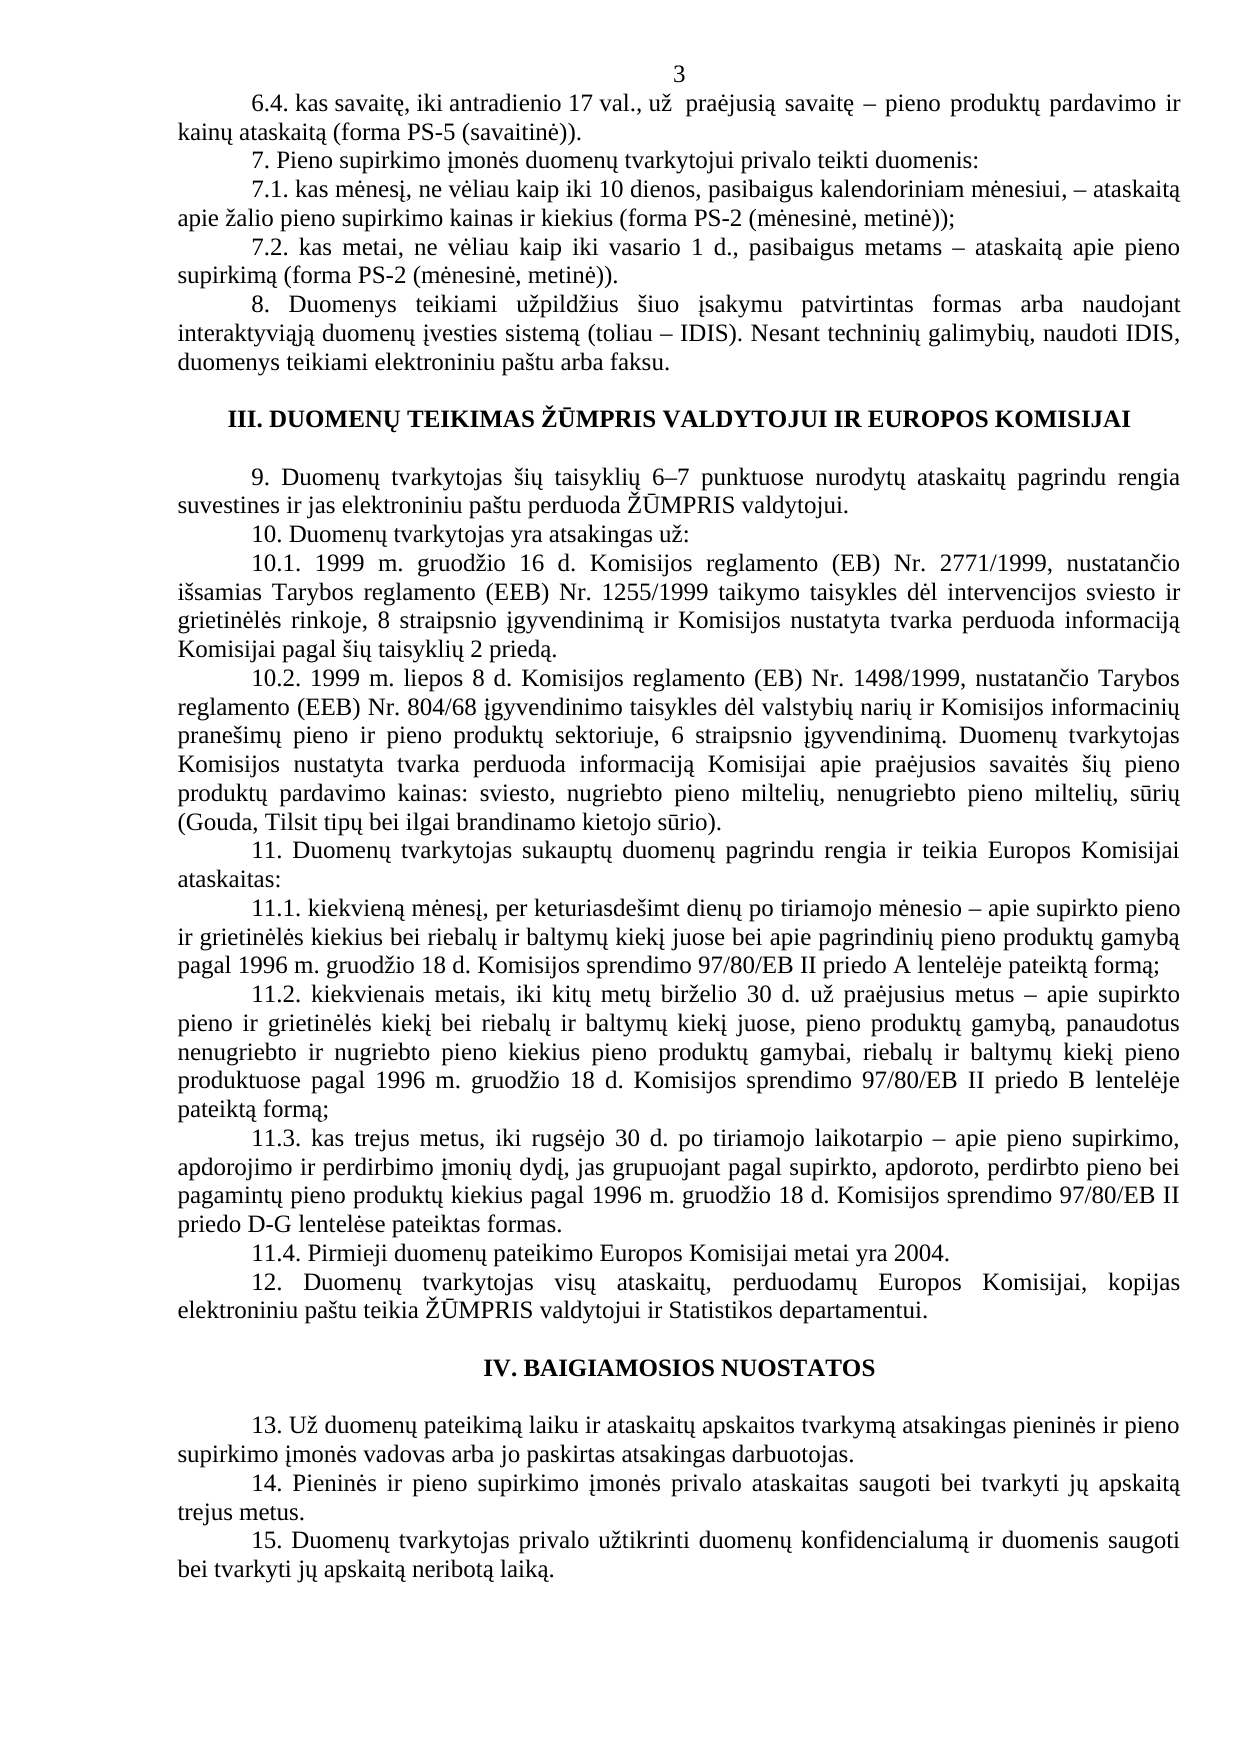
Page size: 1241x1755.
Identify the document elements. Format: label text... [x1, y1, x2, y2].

text 12. Duomenų tvarkytojas visų ataskaitų, perduodamų Europos Komisijai, kopijas elektroniniu paštu teikia ŽŪMPRIS valdytojui ir Statistikos departamentui. [177, 1267, 1181, 1324]
text 11.2. kiekvienais metais, iki kitų metų birželio 30 d. už praėjusius metus – apie supirkto pieno ir grietinėlės kiekį bei riebalų ir baltymų kiekį juose, pieno produktų gamybą, panaudotus nenugriebto ir nugriebto pieno kiekius pieno produktų gamybai, riebalų ir baltymų kiekį pieno produktuose pagal 1996 m. gruodžio 18 d. Komisijos sprendimo 97/80/EB II priedo B lentelėje pateiktą formą; [177, 979, 1181, 1123]
text III. Duomenų teikimas ŽŪMPRIS VALDYTOJUI ir Europos Komisijai [177, 404, 1181, 433]
text 14. Pieninės ir pieno supirkimo įmonės privalo ataskaitas saugoti bei tvarkyti jų apskaitą trejus metus. [177, 1468, 1181, 1525]
text 11.3. kas trejus metus, iki rugsėjo 30 d. po tiriamojo laikotarpio – apie pieno supirkimo, apdorojimo ir perdirbimo įmonių dydį, jas grupuojant pagal supirkto, apdoroto, perdirbto pieno bei pagamintų pieno produktų kiekius pagal 1996 m. gruodžio 18 d. Komisijos sprendimo 97/80/EB II priedo D-G lentelėse pateiktas formas. [177, 1123, 1181, 1238]
text 7. Pieno supirkimo įmonės duomenų tvarkytojui privalo teikti duomenis: [177, 145, 1181, 174]
text 7.1. kas mėnesį, ne vėliau kaip iki 10 dienos, pasibaigus kalendoriniam mėnesiui, – ataskaitą apie žalio pieno supirkimo kainas ir kiekius (forma PS-2 (mėnesinė, metinė)); [177, 174, 1181, 232]
text 11. Duomenų tvarkytojas sukauptų duomenų pagrindu rengia ir teikia Europos Komisijai ataskaitas: [177, 835, 1181, 893]
text 10. Duomenų tvarkytojas yra atsakingas už: [177, 519, 1181, 548]
text 6.4. kas savaitę, iki antradienio 17 val., už praėjusią savaitę – pieno produktų pardavimo ir kainų ataskaitą (forma PS-5 (savaitinė)). [177, 88, 1181, 145]
text 15. Duomenų tvarkytojas privalo užtikrinti duomenų konfidencialumą ir duomenis saugoti bei tvarkyti jų apskaitą neribotą laiką. [177, 1525, 1181, 1583]
text 10.2. 1999 m. liepos 8 d. Komisijos reglamento (EB) Nr. 1498/1999, nustatančio Tarybos reglamento (EEB) Nr. 804/68 įgyvendinimo taisykles dėl valstybių narių ir Komisijos informacinių pranešimų pieno ir pieno produktų sektoriuje, 6 straipsnio įgyvendinimą. Duomenų tvarkytojas Komisijos nustatyta tvarka perduoda informaciją Komisijai apie praėjusios savaitės šių pieno produktų pardavimo kainas: sviesto, nugriebto pieno miltelių, nenugriebto pieno miltelių, sūrių (Gouda, Tilsit tipų bei ilgai brandinamo kietojo sūrio). [177, 663, 1181, 835]
text 11.4. Pirmieji duomenų pateikimo Europos Komisijai metai yra 2004. [177, 1238, 1181, 1267]
text IV. Baigiamosios Nuostatos [177, 1353, 1181, 1382]
text 7.2. kas metai, ne vėliau kaip iki vasario 1 d., pasibaigus metams – ataskaitą apie pieno supirkimą (forma PS-2 (mėnesinė, metinė)). [177, 232, 1181, 289]
text 11.1. kiekvieną mėnesį, per keturiasdešimt dienų po tiriamojo mėnesio – apie supirkto pieno ir grietinėlės kiekius bei riebalų ir baltymų kiekį juose bei apie pagrindinių pieno produktų gamybą pagal 1996 m. gruodžio 18 d. Komisijos sprendimo 97/80/EB II priedo A lentelėje pateiktą formą; [177, 893, 1181, 979]
text 13. Už duomenų pateikimą laiku ir ataskaitų apskaitos tvarkymą atsakingas pieninės ir pieno supirkimo įmonės vadovas arba jo paskirtas atsakingas darbuotojas. [177, 1410, 1181, 1468]
text 9. Duomenų tvarkytojas šių taisyklių 6–7 punktuose nurodytų ataskaitų pagrindu rengia suvestines ir jas elektroniniu paštu perduoda ŽŪMPRIS valdytojui. [177, 462, 1181, 519]
text 8. Duomenys teikiami užpildžius šiuo įsakymu patvirtintas formas arba naudojant interaktyviąją duomenų įvesties sistemą (toliau – IDIS). Nesant techninių galimybių, naudoti IDIS, duomenys teikiami elektroniniu paštu arba faksu. [177, 289, 1181, 375]
text 10.1. 1999 m. gruodžio 16 d. Komisijos reglamento (EB) Nr. 2771/1999, nustatančio išsamias Tarybos reglamento (EEB) Nr. 1255/1999 taikymo taisykles dėl intervencijos sviesto ir grietinėlės rinkoje, 8 straipsnio įgyvendinimą ir Komisijos nustatyta tvarka perduoda informaciją Komisijai pagal šių taisyklių 2 priedą. [177, 548, 1181, 663]
